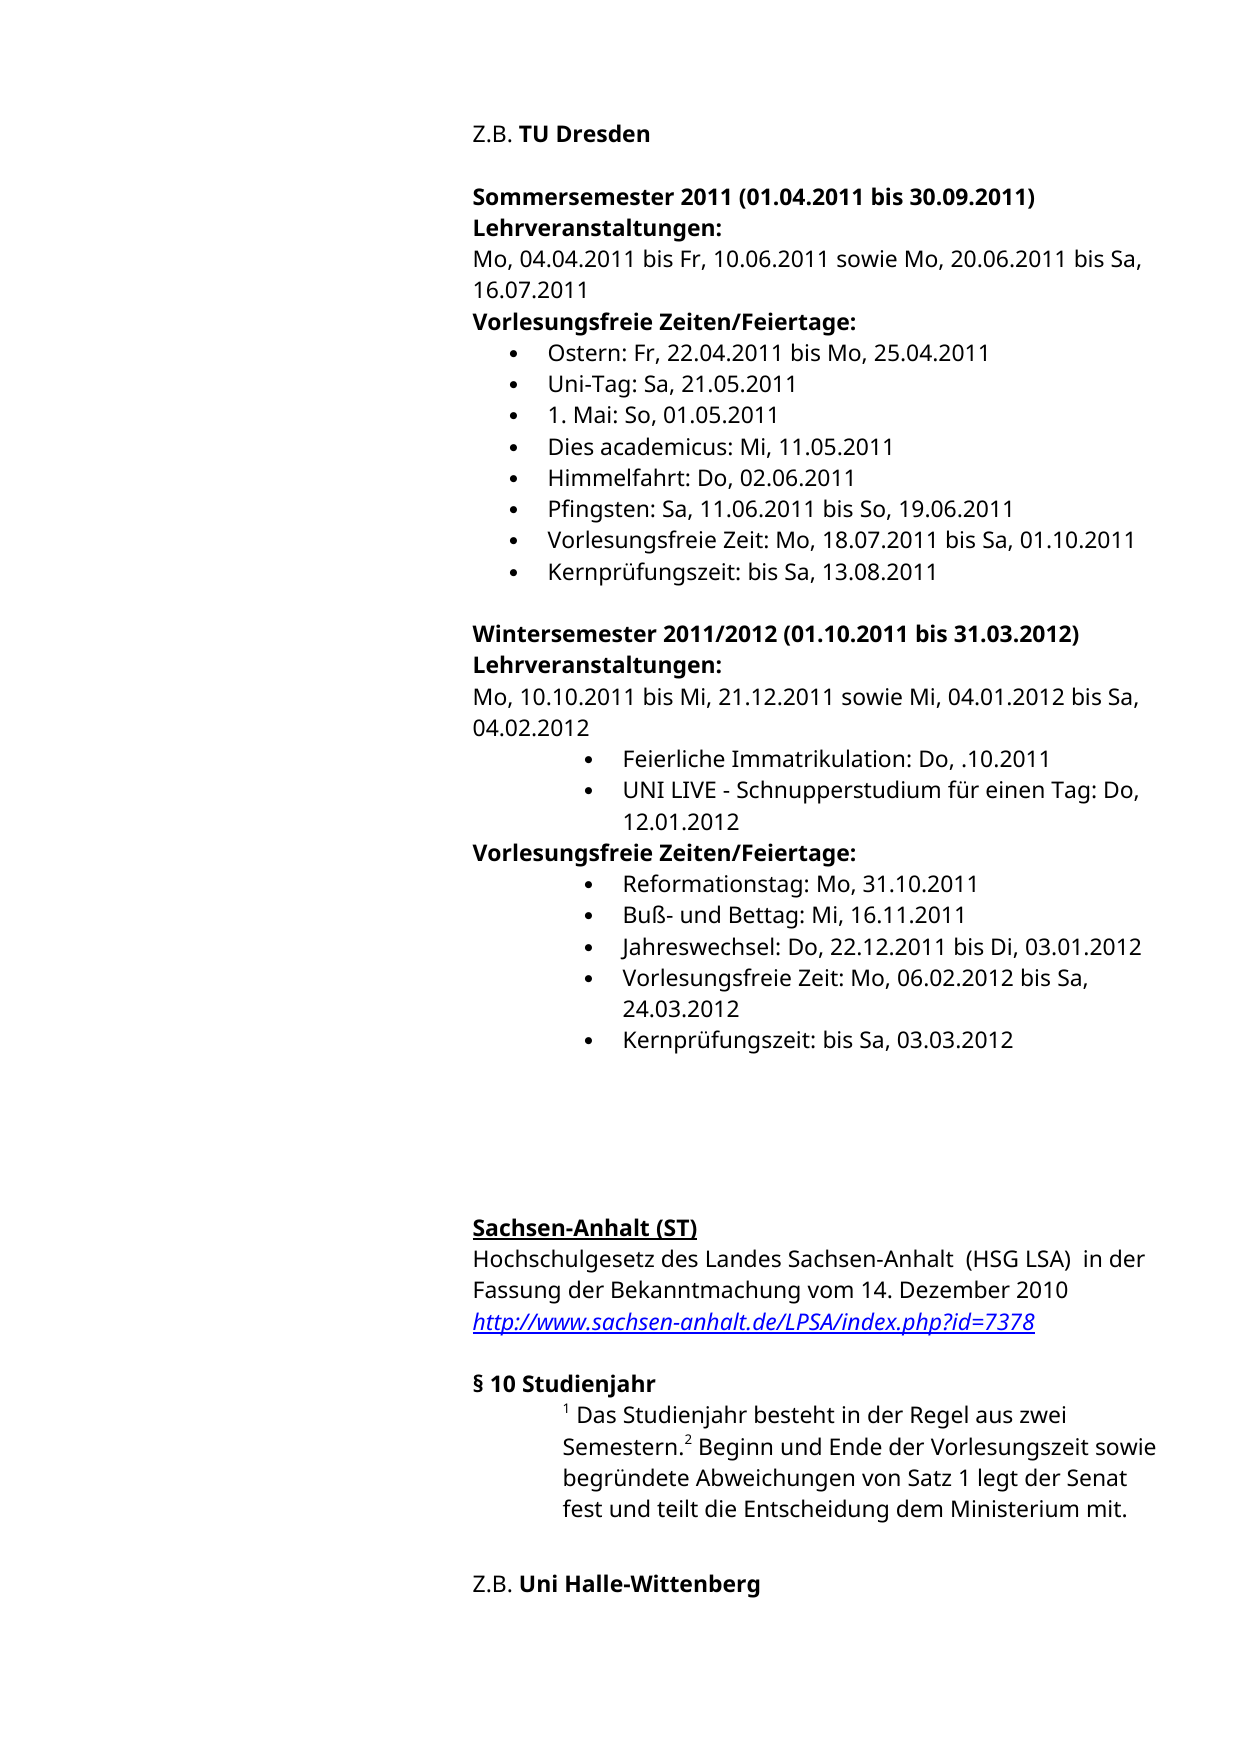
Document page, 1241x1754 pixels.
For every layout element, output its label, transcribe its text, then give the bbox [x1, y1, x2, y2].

subtitle Vorlesungsfreie Zeiten/Feiertage: [472, 837, 1166, 868]
list 1. Mai: So, 01.05.2011 [510, 399, 1166, 431]
subtitle Lehrveranstaltungen: [472, 212, 1166, 243]
text Mo, 10.10.2011 bis Mi, 21.12.2011 sowie Mi, 04.01.2012 bis Sa, 04.02.2012 [472, 681, 1166, 743]
list Reformationstag: Mo, 31.10.2011 [585, 868, 1166, 899]
subtitle Sommersemester 2011 (01.04.2011 bis 30.09.2011) [472, 181, 1166, 212]
subtitle Wintersemester 2011/2012 (01.10.2011 bis 31.03.2012) [472, 618, 1166, 649]
list Jahreswechsel: Do, 22.12.2011 bis Di, 03.01.2012 [585, 931, 1166, 962]
list Vorlesungsfreie Zeit: Mo, 18.07.2011 bis Sa, 01.10.2011 [510, 524, 1166, 556]
text Z.B. TU Dresden [472, 118, 1158, 149]
text Sachsen-Anhalt (ST) Hochschulgesetz des Landes Sachsen-Anhalt (HSG LSA) in der Fassung der Bekanntmachung vom 14. Dezember 2010 [472, 1212, 1158, 1306]
list Feierliche Immatrikulation: Do, .10.2011 [585, 743, 1166, 774]
list Ostern: Fr, 22.04.2011 bis Mo, 25.04.2011 [510, 337, 1166, 368]
subtitle Lehrveranstaltungen: [472, 649, 1166, 681]
text Z.B. Uni Halle-Wittenberg [472, 1568, 1158, 1599]
list Pfingsten: Sa, 11.06.2011 bis So, 19.06.2011 [510, 493, 1166, 524]
list UNI LIVE - Schnupperstudium für einen Tag: Do, 12.01.2012 [585, 774, 1166, 837]
subtitle § 10 Studienjahr 1 Das Studienjahr besteht in der Regel aus zwei Semestern.2 Beginn und Ende der Vorlesungszeit sowie begründete Abweichungen von Satz 1 legt der Senat fest und teilt die Entscheidung dem Ministerium mit. [472, 1368, 1166, 1524]
list Dies academicus: Mi, 11.05.2011 [510, 431, 1166, 462]
list Buß- und Bettag: Mi, 16.11.2011 [585, 899, 1166, 931]
list Himmelfahrt: Do, 02.06.2011 [510, 462, 1166, 493]
subtitle Vorlesungsfreie Zeiten/Feiertage: [472, 306, 1166, 337]
text http://www.sachsen-anhalt.de/LPSA/index.php?id=7378 [472, 1306, 1166, 1337]
text Mo, 04.04.2011 bis Fr, 10.06.2011 sowie Mo, 20.06.2011 bis Sa, 16.07.2011 [472, 243, 1166, 306]
list Vorlesungsfreie Zeit: Mo, 06.02.2012 bis Sa, 24.03.2012 [585, 962, 1166, 1024]
list Uni-Tag: Sa, 21.05.2011 [510, 368, 1166, 399]
list Kernprüfungszeit: bis Sa, 13.08.2011 [510, 556, 1166, 587]
list Kernprüfungszeit: bis Sa, 03.03.2012 [585, 1024, 1166, 1056]
